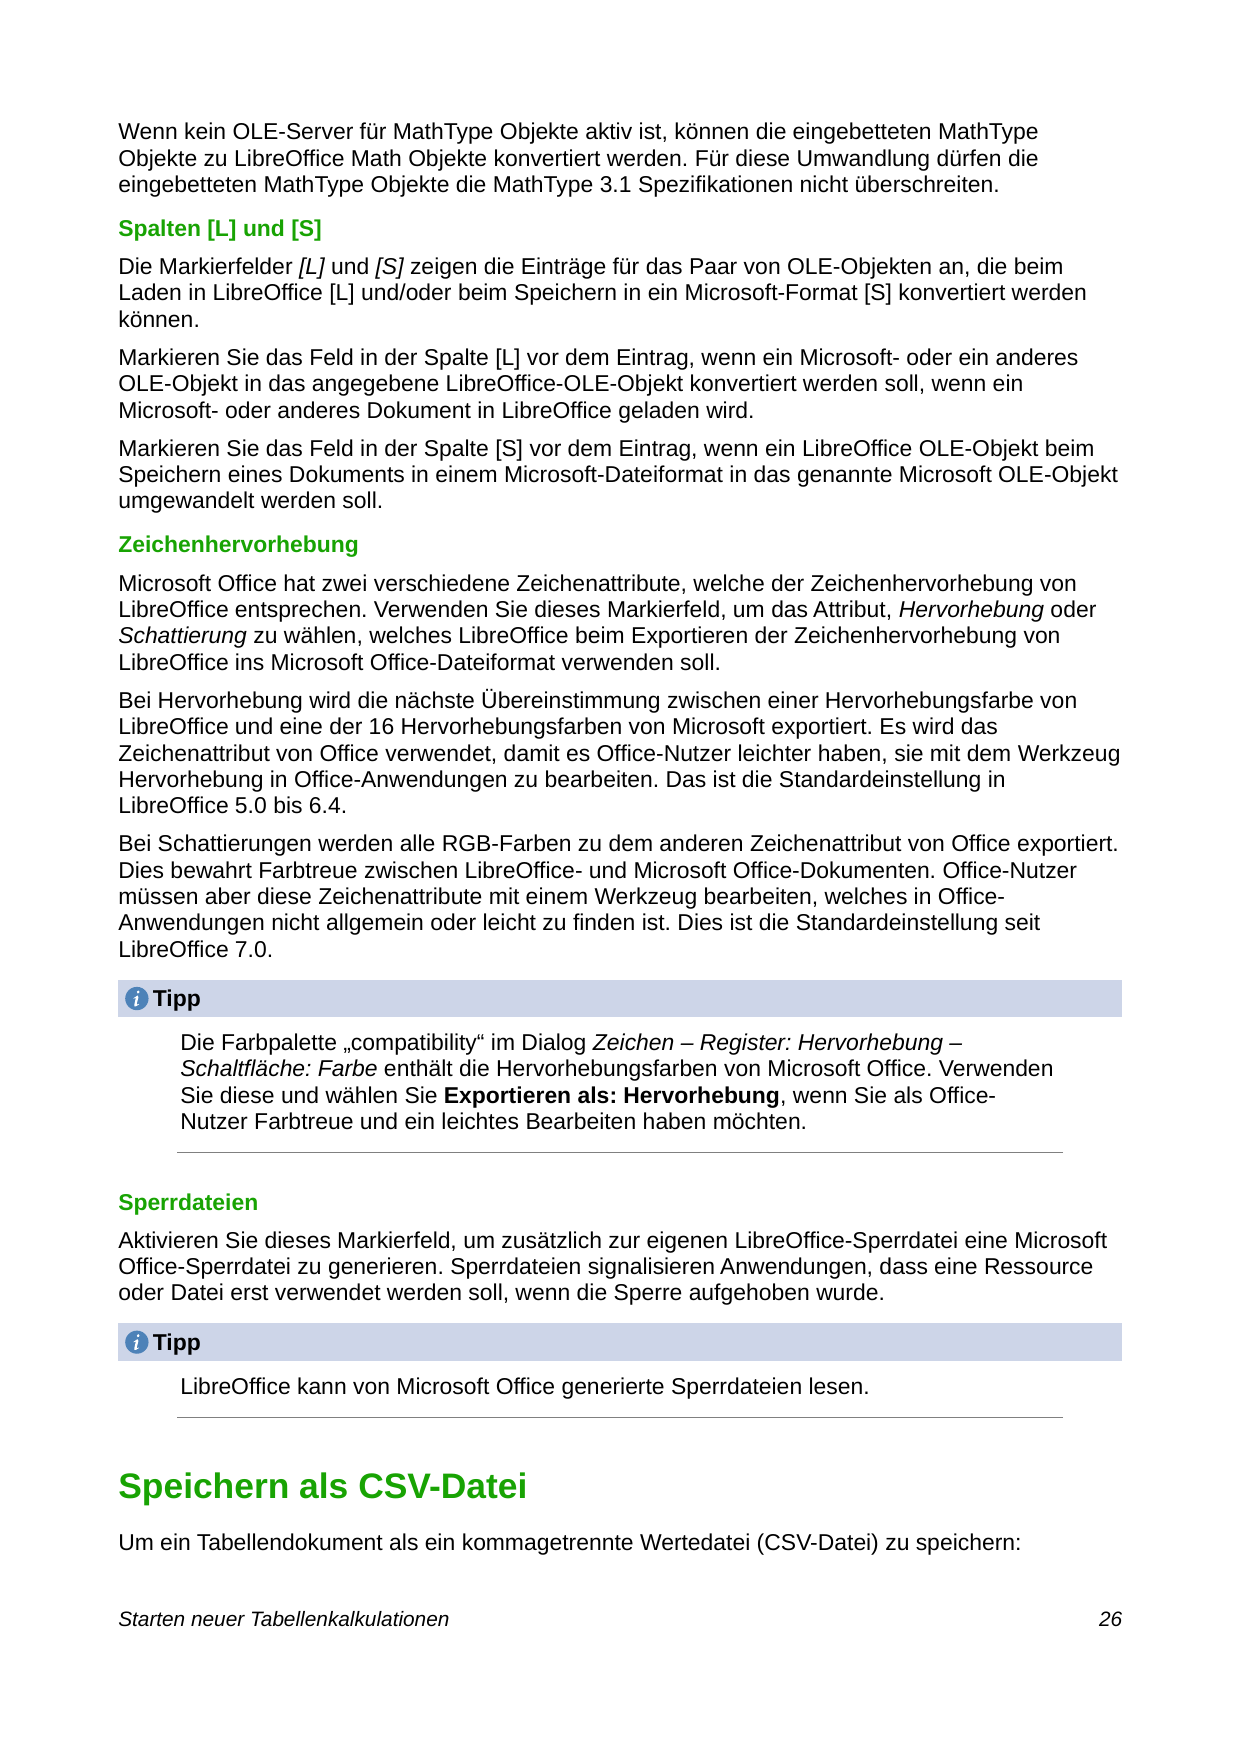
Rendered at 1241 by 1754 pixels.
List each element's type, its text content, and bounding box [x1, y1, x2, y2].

text LibreOffice kann von Microsoft Office generierte Sperrdateien lesen. [177, 1373, 1063, 1417]
subtitle Sperrdateien [118, 1188, 1122, 1215]
text Um ein Tabellendokument als ein kommagetrennte Wertedatei (CSV-Datei) zu speichern: [118, 1529, 1122, 1556]
subtitle Tipp [118, 980, 1122, 1017]
text Aktivieren Sie dieses Markierfeld, um zusätzlich zur eigenen LibreOffice-Sperrdatei eine Microsoft Office-Sperrdatei zu generieren. Sperrdateien signalisieren Anwendungen, dass eine Ressource oder Datei erst verwendet werden soll, wenn die Sperre aufgehoben wurde. [118, 1227, 1122, 1306]
text Bei Hervorhebung wird die nächste Übereinstimmung zwischen einer Hervorhebungsfarbe von LibreOffice und eine der 16 Hervorhebungsfarben von Microsoft exportiert. Es wird das Zeichenattribut von Office verwendet, damit es Office-Nutzer leichter haben, sie mit dem Werkzeug Hervorhebung in Office-Anwendungen zu bearbeiten. Das ist die Standardeinstellung in LibreOffice 5.0 bis 6.4. [118, 687, 1122, 818]
text Microsoft Office hat zwei verschiedene Zeichenattribute, welche der Zeichenhervorhebung von LibreOffice entsprechen. Verwenden Sie dieses Markierfeld, um das Attribut, Hervorhebung oder Schattierung zu wählen, welches LibreOffice beim Exportieren der Zeichenhervorhebung von LibreOffice ins Microsoft Office-Dateiformat verwenden soll. [118, 569, 1122, 675]
text Markieren Sie das Feld in der Spalte [S] vor dem Eintrag, wenn ein LibreOffice OLE-Objekt beim Speichern eines Dokuments in einem Microsoft-Dateiformat in das genannte Microsoft OLE-Objekt umgewandelt werden soll. [118, 435, 1122, 514]
text Markieren Sie das Feld in der Spalte [L] vor dem Eintrag, wenn ein Microsoft- oder ein anderes OLE-Objekt in das angegebene LibreOffice-OLE-Objekt konvertiert werden soll, wenn ein Microsoft- oder anderes Dokument in LibreOffice geladen wird. [118, 344, 1122, 423]
text Die Markierfelder [L] und [S] zeigen die Einträge für das Paar von OLE-Objekten an, die beim Laden in LibreOffice [L] und/oder beim Speichern in ein Microsoft-Format [S] konvertiert werden können. [118, 253, 1122, 332]
subtitle Speichern als CSV-Datei [118, 1465, 1122, 1506]
text Die Farbpalette „compatibility“ im Dialog Zeichen – Register: Hervorhebung – Schaltfläche: Farbe enthält die Hervorhebungsfarben von Microsoft Office. Verwenden Sie diese und wählen Sie Exportieren als: Hervorhebung, wenn Sie als Office-Nutzer Farbtreue und ein leichtes Bearbeiten haben möchten. [177, 1029, 1063, 1152]
text Wenn kein OLE-Server für MathType Objekte aktiv ist, können die eingebetteten MathType Objekte zu LibreOffice Math Objekte konvertiert werden. Für diese Umwandlung dürfen die eingebetteten MathType Objekte die MathType 3.1 Spezifikationen nicht überschreiten. [118, 118, 1122, 197]
text Bei Schattierungen werden alle RGB-Farben zu dem anderen Zeichenattribut von Office exportiert. Dies bewahrt Farbtreue zwischen LibreOffice- und Microsoft Office-Dokumenten. Office-Nutzer müssen aber diese Zeichenattribute mit einem Werkzeug bearbeiten, welches in Office-Anwendungen nicht allgemein oder leicht zu finden ist. Dies ist die Standardeinstellung seit LibreOffice 7.0. [118, 830, 1122, 962]
subtitle Spalten [L] und [S] [118, 215, 1122, 241]
subtitle Zeichenhervorhebung [118, 531, 1122, 558]
subtitle Tipp [118, 1323, 1122, 1361]
